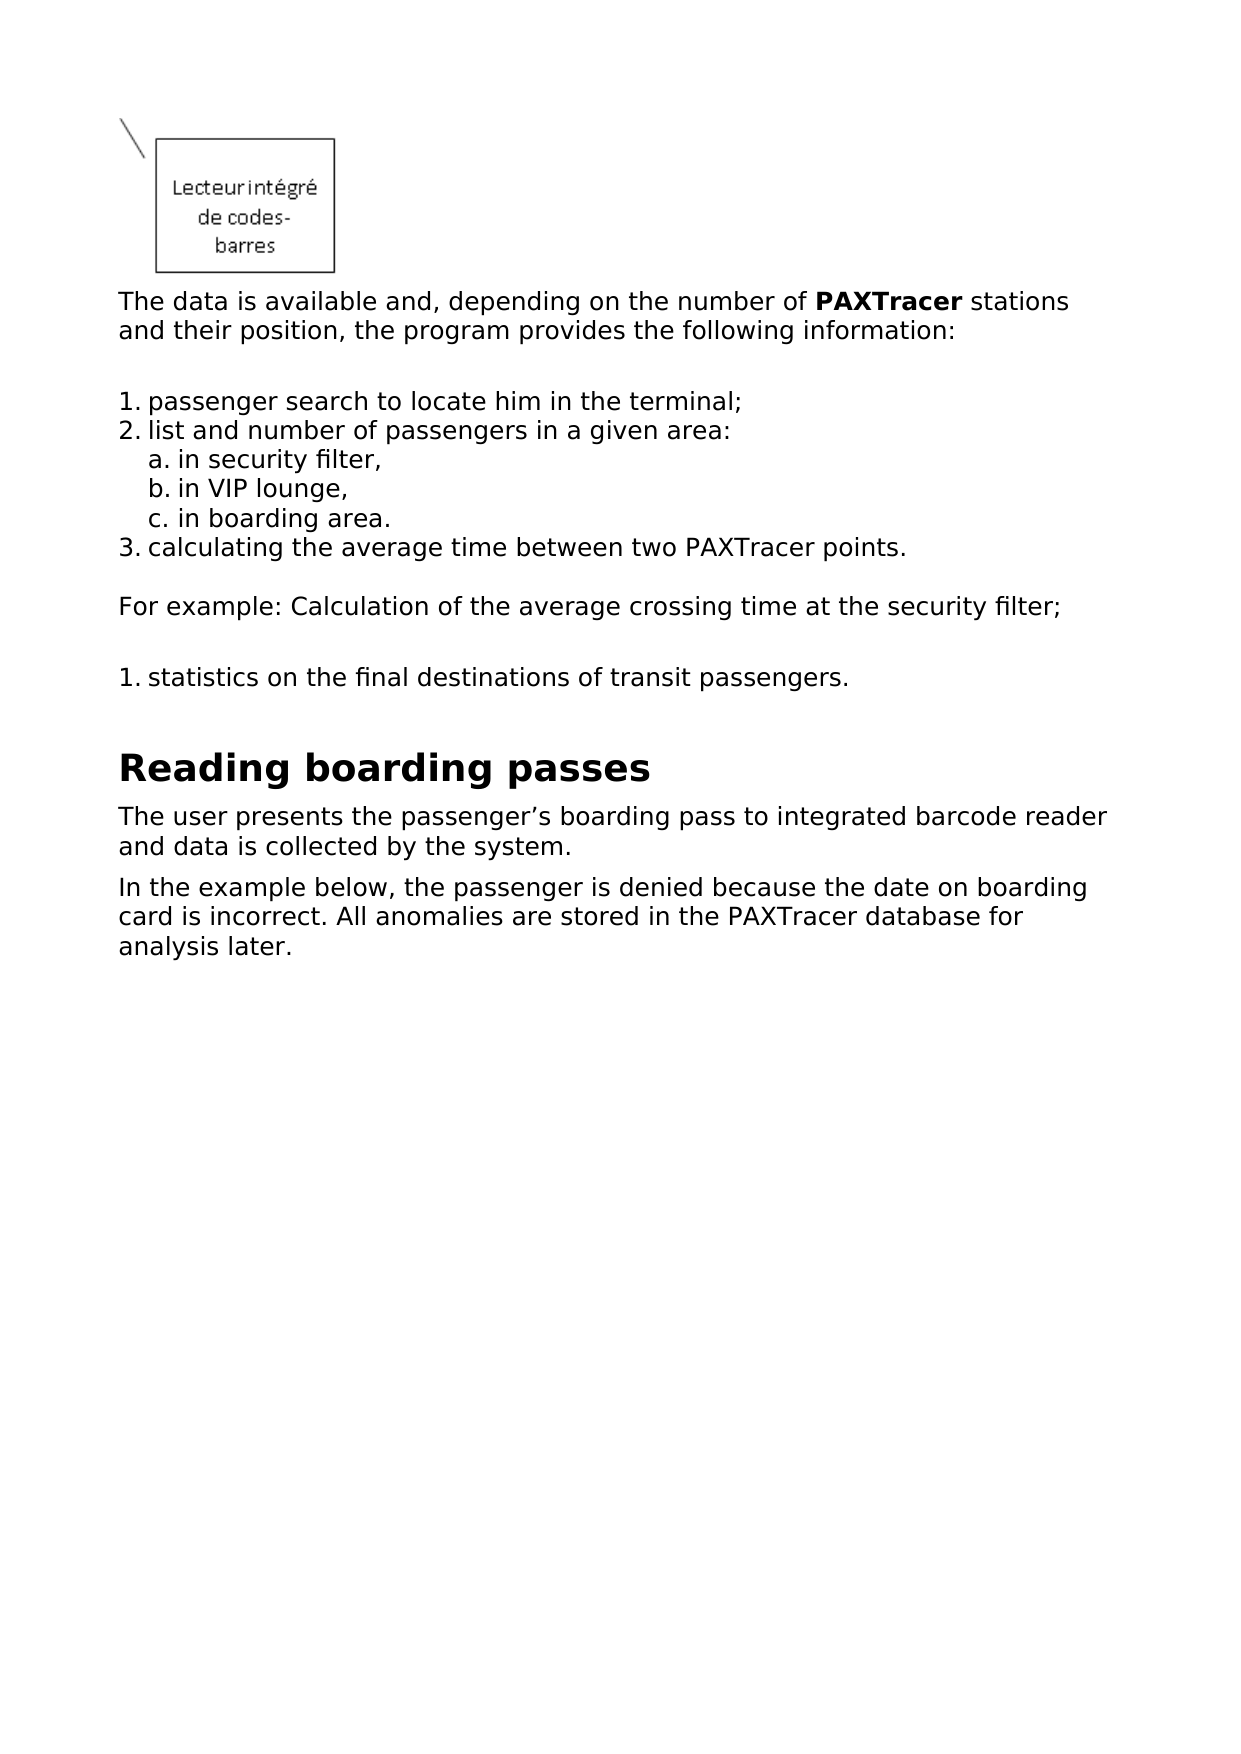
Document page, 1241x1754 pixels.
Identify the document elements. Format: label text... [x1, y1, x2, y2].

list in boarding area. [148, 504, 1122, 533]
list statistics on the final destinations of transit passengers. [118, 663, 1122, 692]
list calculating the average time between two PAXTracer points. [118, 533, 1122, 562]
picture [118, 118, 337, 275]
text The data is available and, depending on the number of PAXTracer stations and their position, the program provides the following information: [118, 287, 1122, 345]
text The user presents the passenger’s boarding pass to integrated barcode reader and data is collected by the system. [118, 803, 1122, 861]
list passenger search to locate him in the terminal; [118, 387, 1122, 416]
subtitle Reading boarding passes [118, 746, 1122, 790]
list list and number of passengers in a given area: [118, 416, 1122, 446]
text In the example below, the passenger is denied because the date on boarding card is incorrect. All anomalies are stored in the PAXTracer database for analysis later. [118, 873, 1122, 961]
text For example: Calculation of the average crossing time at the security filter; [118, 592, 1122, 621]
list in VIP lounge, [148, 475, 1122, 504]
list in security filter, [148, 446, 1122, 475]
